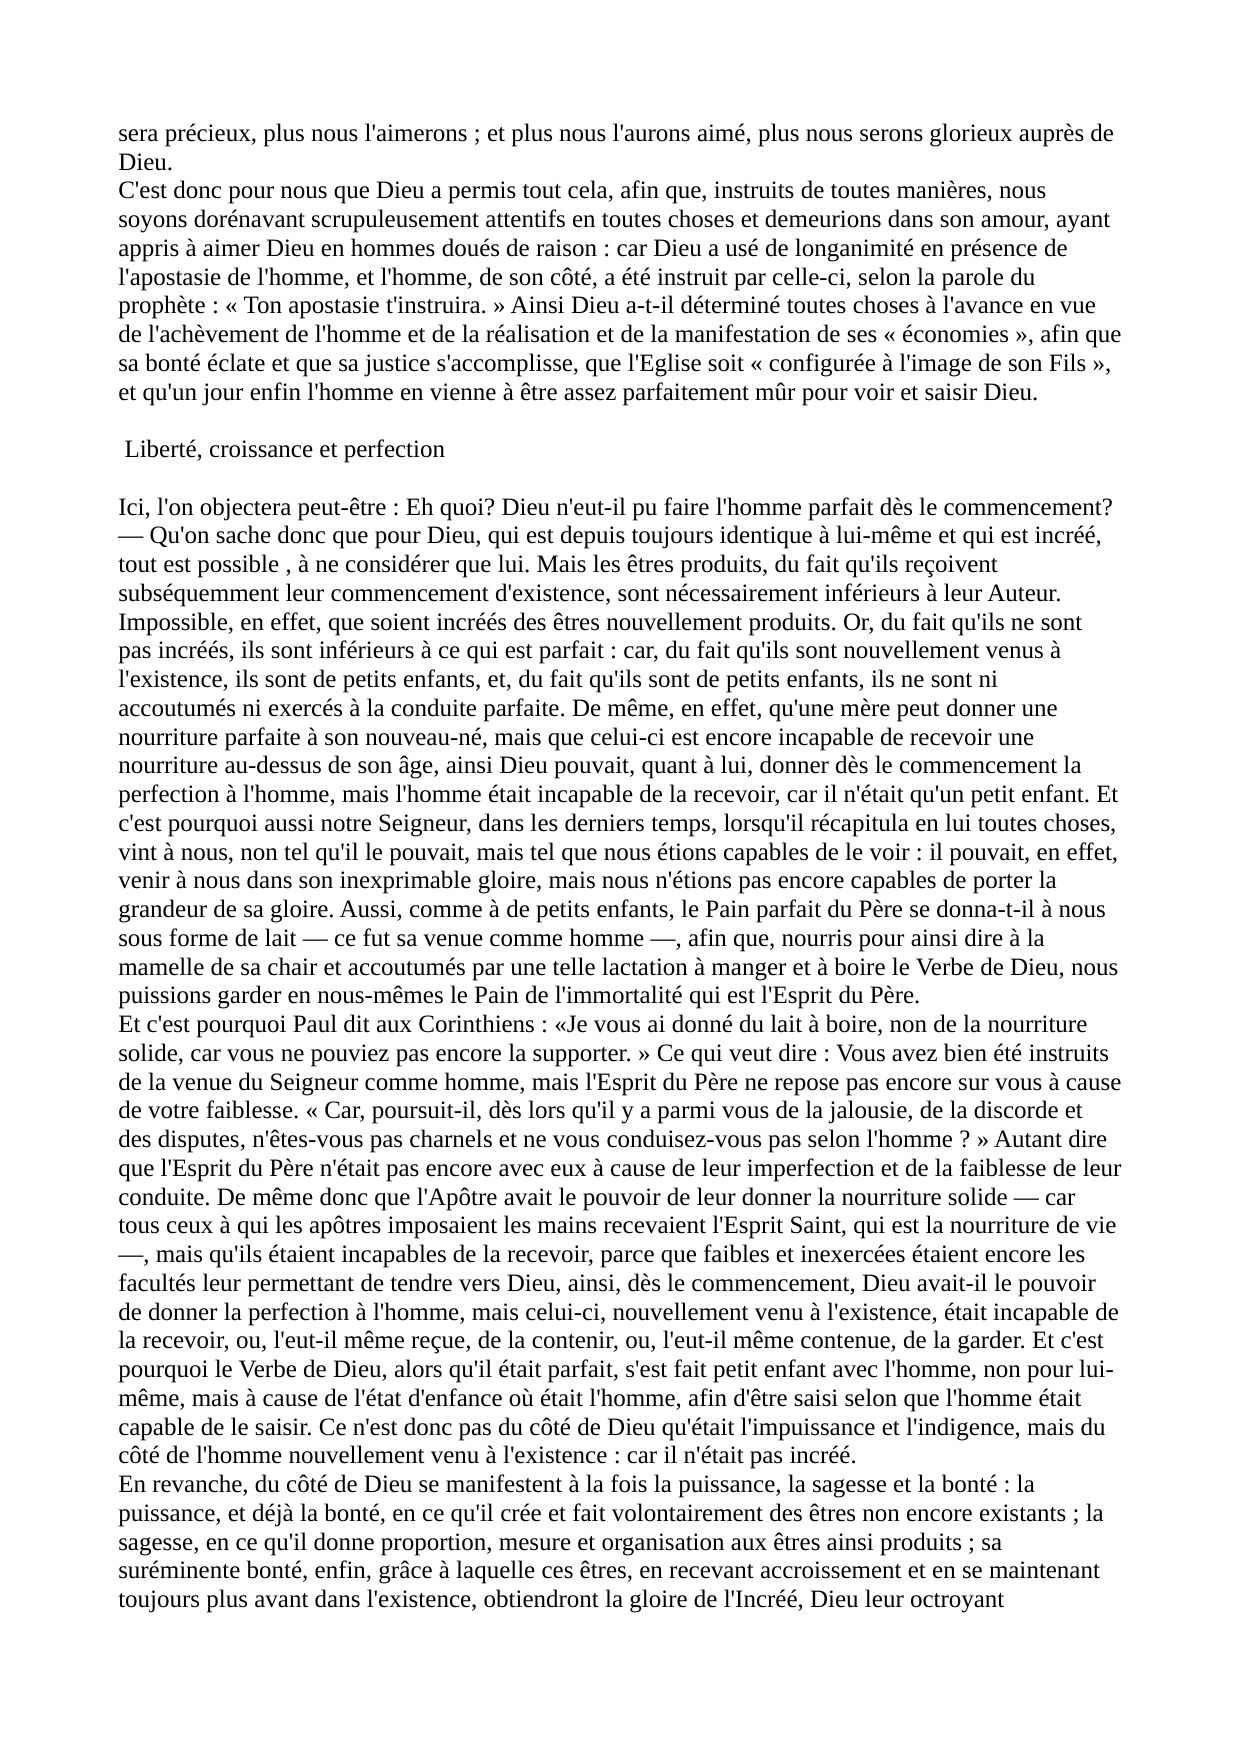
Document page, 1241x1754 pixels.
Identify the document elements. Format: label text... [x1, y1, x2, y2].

text sera précieux, plus nous l'aimerons ; et plus nous l'aurons aimé, plus nous serons glorieux auprès de Dieu. [118, 118, 1122, 176]
text Ici, l'on objectera peut-être : Eh quoi? Dieu n'eut-il pu faire l'homme parfait dès le commencement? — Qu'on sache donc que pour Dieu, qui est depuis toujours identique à lui-même et qui est incréé, tout est possible , à ne considérer que lui. Mais les êtres produits, du fait qu'ils reçoivent subséquemment leur commencement d'existence, sont nécessairement inférieurs à leur Auteur. Impossible, en effet, que soient incréés des êtres nouvellement produits. Or, du fait qu'ils ne sont pas incréés, ils sont inférieurs à ce qui est parfait : car, du fait qu'ils sont nouvellement venus à l'existence, ils sont de petits enfants, et, du fait qu'ils sont de petits enfants, ils ne sont ni accoutumés ni exercés à la conduite parfaite. De même, en effet, qu'une mère peut donner une nourriture parfaite à son nouveau-né, mais que celui-ci est encore incapable de recevoir une nourriture au-dessus de son âge, ainsi Dieu pouvait, quant à lui, donner dès le commencement la perfection à l'homme, mais l'homme était incapable de la recevoir, car il n'était qu'un petit enfant. Et c'est pourquoi aussi notre Seigneur, dans les derniers temps, lorsqu'il récapitula en lui toutes choses, vint à nous, non tel qu'il le pouvait, mais tel que nous étions capables de le voir : il pouvait, en effet, venir à nous dans son inexprimable gloire, mais nous n'étions pas encore capables de porter la grandeur de sa gloire. Aussi, comme à de petits enfants, le Pain parfait du Père se donna-t-il à nous sous forme de lait — ce fut sa venue comme homme —, afin que, nourris pour ainsi dire à la mamelle de sa chair et accoutumés par une telle lactation à manger et à boire le Verbe de Dieu, nous puissions garder en nous-mêmes le Pain de l'immortalité qui est l'Esprit du Père. [118, 492, 1122, 1009]
text Et c'est pourquoi Paul dit aux Corinthiens : «Je vous ai donné du lait à boire, non de la nourriture solide, car vous ne pouviez pas encore la supporter. » Ce qui veut dire : Vous avez bien été instruits de la venue du Seigneur comme homme, mais l'Esprit du Père ne repose pas encore sur vous à cause de votre faiblesse. « Car, poursuit-il, dès lors qu'il y a parmi vous de la jalousie, de la discorde et des disputes, n'êtes-vous pas charnels et ne vous conduisez-vous pas selon l'homme ? » Autant dire que l'Esprit du Père n'était pas encore avec eux à cause de leur imperfection et de la faiblesse de leur conduite. De même donc que l'Apôtre avait le pouvoir de leur donner la nourriture solide — car tous ceux à qui les apôtres imposaient les mains recevaient l'Esprit Saint, qui est la nourriture de vie —, mais qu'ils étaient incapables de la recevoir, parce que faibles et inexercées étaient encore les facultés leur permettant de tendre vers Dieu, ainsi, dès le commencement, Dieu avait-il le pouvoir de donner la perfection à l'homme, mais celui-ci, nouvellement venu à l'existence, était incapable de la recevoir, ou, l'eut-il même reçue, de la contenir, ou, l'eut-il même contenue, de la garder. Et c'est pourquoi le Verbe de Dieu, alors qu'il était parfait, s'est fait petit enfant avec l'homme, non pour lui-même, mais à cause de l'état d'enfance où était l'homme, afin d'être saisi selon que l'homme était capable de le saisir. Ce n'est donc pas du côté de Dieu qu'était l'impuissance et l'indigence, mais du côté de l'homme nouvellement venu à l'existence : car il n'était pas incréé. [118, 1009, 1122, 1469]
text C'est donc pour nous que Dieu a permis tout cela, afin que, instruits de toutes manières, nous soyons dorénavant scrupuleusement attentifs en toutes choses et demeurions dans son amour, ayant appris à aimer Dieu en hommes doués de raison : car Dieu a usé de longanimité en présence de l'apostasie de l'homme, et l'homme, de son côté, a été instruit par celle-ci, selon la parole du prophète : « Ton apostasie t'instruira. » Ainsi Dieu a-t-il déterminé toutes choses à l'avance en vue de l'achèvement de l'homme et de la réalisation et de la manifestation de ses « économies », afin que sa bonté éclate et que sa justice s'accomplisse, que l'Eglise soit « configurée à l'image de son Fils », et qu'un jour enfin l'homme en vienne à être assez parfaitement mûr pour voir et saisir Dieu. [118, 176, 1122, 406]
text En revanche, du côté de Dieu se manifestent à la fois la puissance, la sagesse et la bonté : la puissance, et déjà la bonté, en ce qu'il crée et fait volontairement des êtres non encore existants ; la sagesse, en ce qu'il donne proportion, mesure et organisation aux êtres ainsi produits ; sa suréminente bonté, enfin, grâce à laquelle ces êtres, en recevant accroissement et en se maintenant toujours plus avant dans l'existence, obtiendront la gloire de l'Incréé, Dieu leur octroyant [118, 1469, 1122, 1613]
text Liberté, croissance et perfection [118, 434, 1122, 463]
